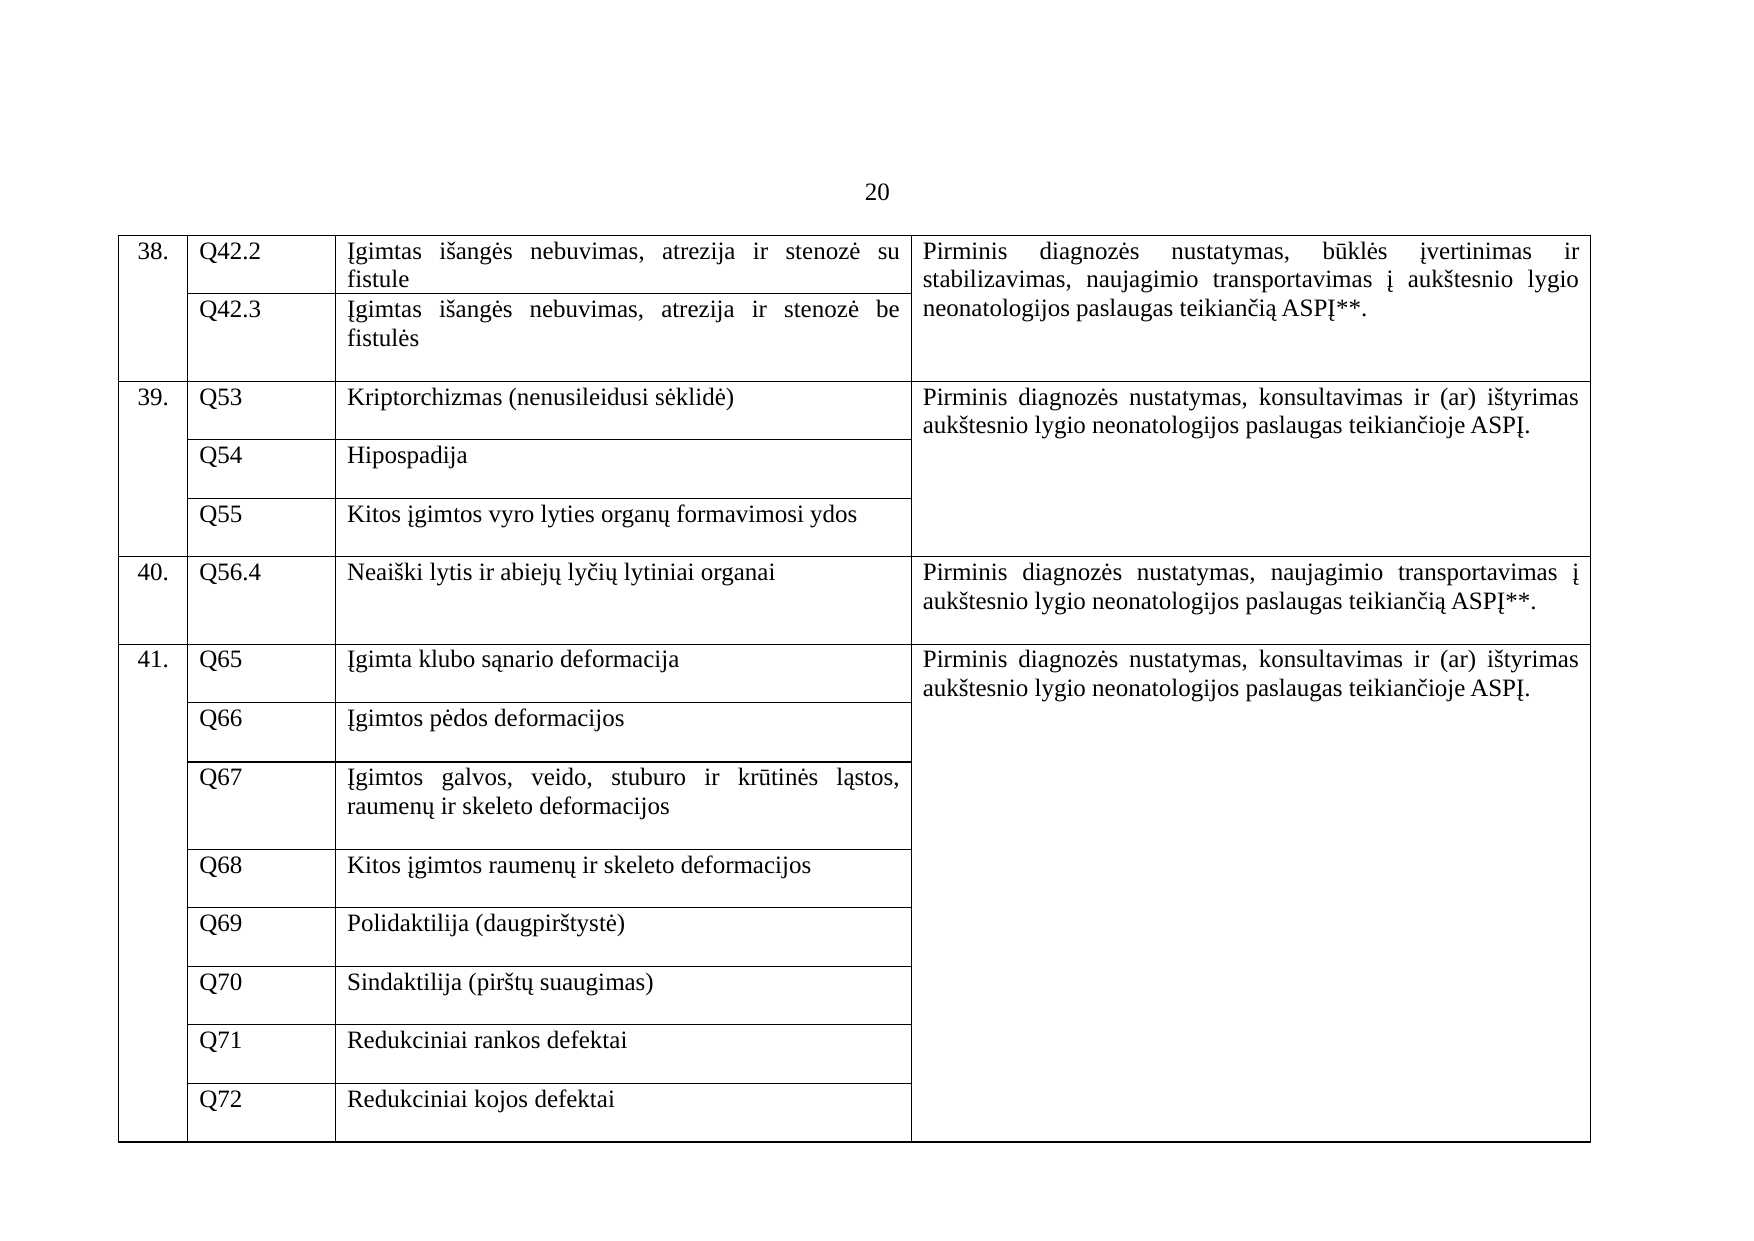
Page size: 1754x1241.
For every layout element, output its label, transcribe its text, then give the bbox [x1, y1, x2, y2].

table_cell Q72 [188, 1084, 335, 1141]
table_cell Redukciniai rankos defektai [336, 1025, 911, 1083]
table_cell Kitos įgimtos raumenų ir skeleto deformacijos [336, 850, 911, 907]
table_cell Q42.2 [188, 236, 335, 293]
table_cell Pirminis diagnozės nustatymas, konsultavimas ir (ar) ištyrimas aukštesnio lygio neonatologijos paslaugas teikiančioje ASPĮ. [912, 382, 1590, 556]
table_cell Kriptorchizmas (nenusileidusi sėklidė) [336, 382, 911, 439]
table_cell Q56.4 [188, 557, 335, 643]
table_cell Pirminis diagnozės nustatymas, konsultavimas ir (ar) ištyrimas aukštesnio lygio neonatologijos paslaugas teikiančioje ASPĮ. [912, 645, 1590, 1141]
table_cell 39. [119, 382, 187, 556]
table_cell Kitos įgimtos vyro lyties organų formavimosi ydos [336, 499, 911, 556]
table_cell Pirminis diagnozės nustatymas, naujagimio transportavimas į aukštesnio lygio neonatologijos paslaugas teikiančią ASPĮ**. [912, 557, 1590, 643]
table_cell Q70 [188, 967, 335, 1024]
table_cell Redukciniai kojos defektai [336, 1084, 911, 1141]
table_cell Hipospadija [336, 440, 911, 498]
table_cell 38. [119, 236, 187, 381]
table_cell Q67 [188, 763, 335, 849]
table_cell Q54 [188, 440, 335, 498]
table_cell Q71 [188, 1025, 335, 1083]
table_cell Polidaktilija (daugpirštystė) [336, 908, 911, 966]
table_cell Q69 [188, 908, 335, 966]
table_cell Q42.3 [188, 294, 335, 381]
table_cell Q68 [188, 850, 335, 907]
table_cell Įgimtas išangės nebuvimas, atrezija ir stenozė be fistulės [336, 294, 911, 381]
table_cell Įgimtos pėdos deformacijos [336, 703, 911, 761]
table_cell Įgimtos galvos, veido, stuburo ir krūtinės ląstos, raumenų ir skeleto deformacijos [336, 763, 911, 849]
table_cell 41. [119, 645, 187, 1141]
table_cell Q53 [188, 382, 335, 439]
table_cell 40. [119, 557, 187, 643]
table_cell Q65 [188, 645, 335, 702]
table_cell Įgimtas išangės nebuvimas, atrezija ir stenozė su fistule [336, 236, 911, 293]
table_cell Q55 [188, 499, 335, 556]
table_cell Įgimta klubo sąnario deformacija [336, 645, 911, 702]
table_cell Sindaktilija (pirštų suaugimas) [336, 967, 911, 1024]
table_cell Pirminis diagnozės nustatymas, būklės įvertinimas ir stabilizavimas, naujagimio transportavimas į aukštesnio lygio neonatologijos paslaugas teikiančią ASPĮ**. [912, 236, 1590, 381]
table_cell Q66 [188, 703, 335, 761]
table_cell Neaiški lytis ir abiejų lyčių lytiniai organai [336, 557, 911, 643]
